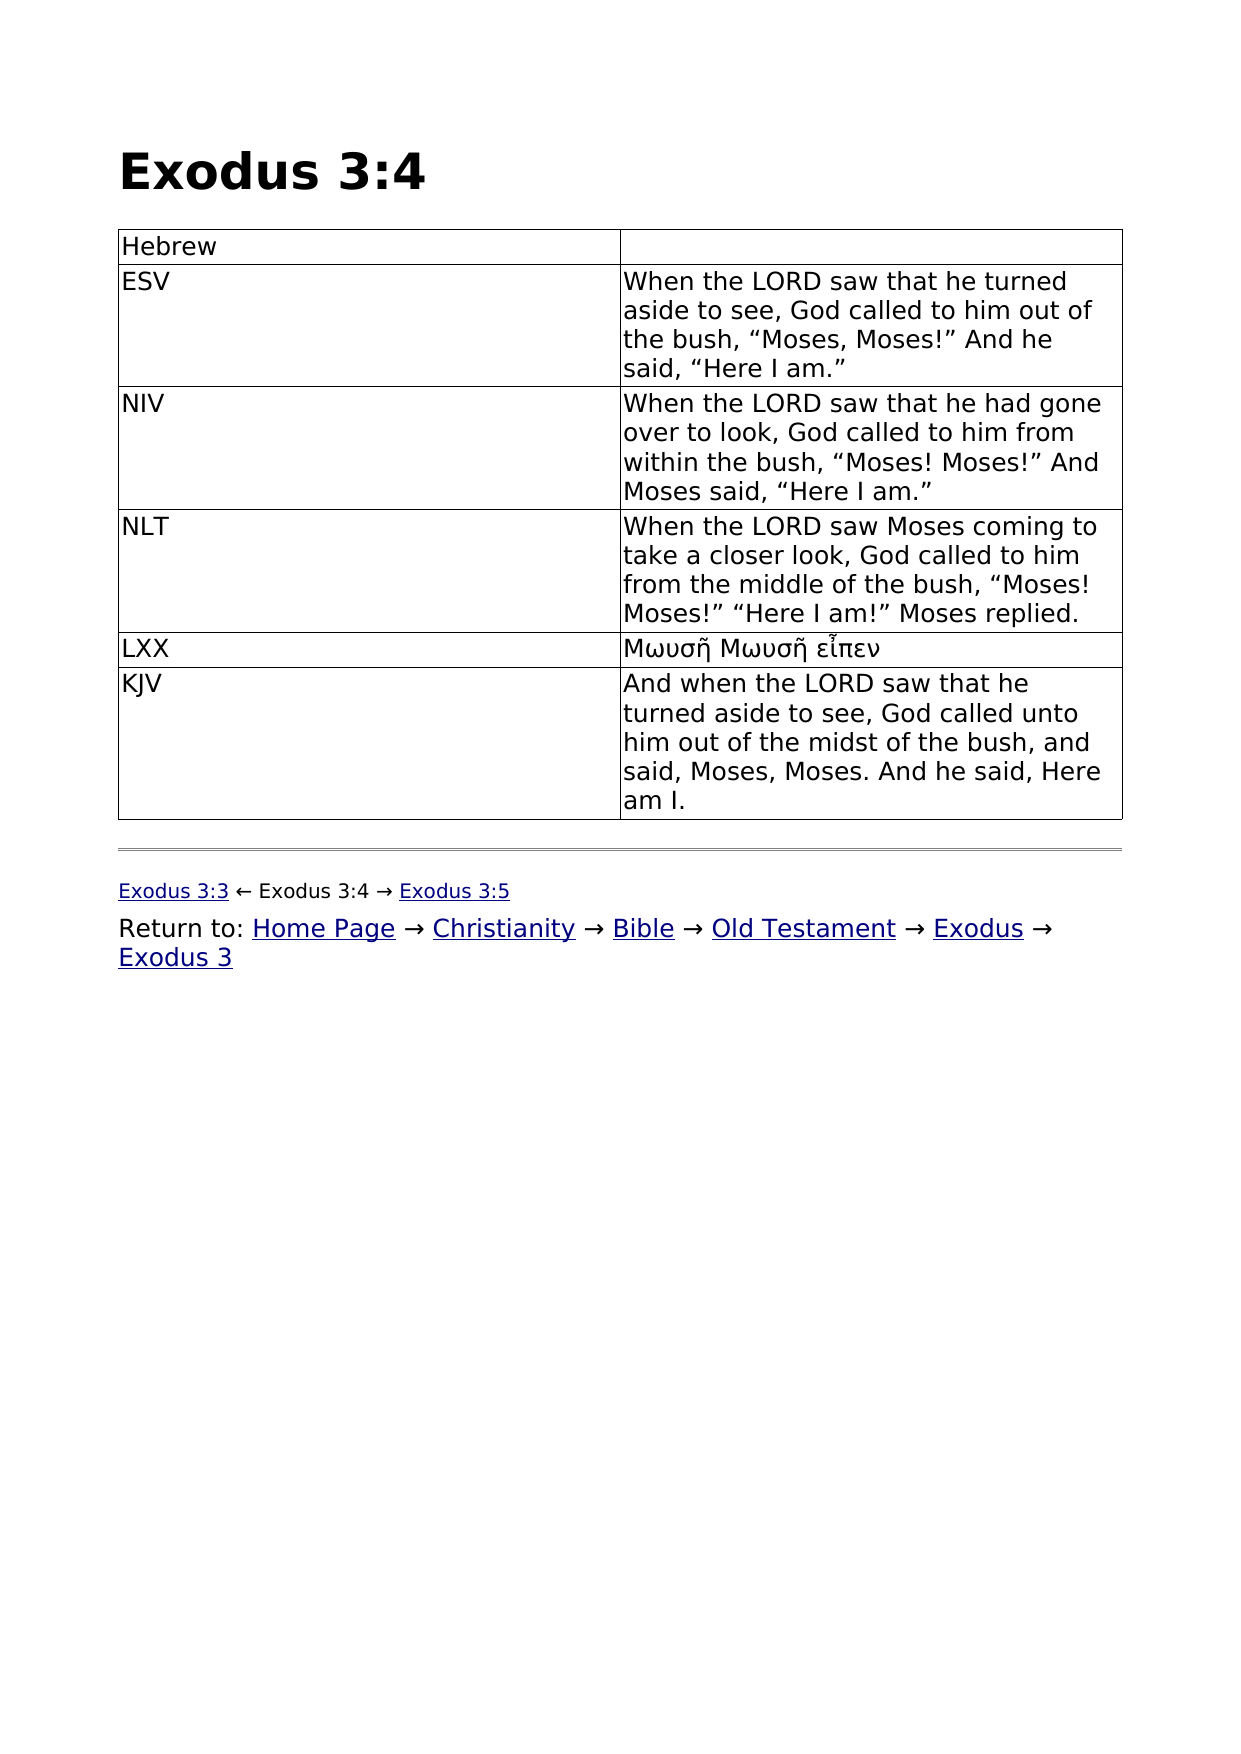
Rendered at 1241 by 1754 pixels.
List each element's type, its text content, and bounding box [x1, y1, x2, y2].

table_cell When the LORD saw Moses coming to take a closer look, God called to him from the middle of the bush, “Moses! Moses!” “Here I am!” Moses replied. [621, 510, 1122, 632]
table_cell When the LORD saw that he turned aside to see, God called to him out of the bush, “Moses, Moses!” And he said, “Here I am.” [621, 265, 1122, 386]
table_cell NIV [119, 387, 620, 509]
subtitle Exodus 3:4 [118, 143, 1122, 201]
table_cell NLT [119, 510, 620, 632]
table_cell When the LORD saw that he had gone over to look, God called to him from within the bush, “Moses! Moses!” And Moses said, “Here I am.” [621, 387, 1122, 509]
table_cell And when the LORD saw that he turned aside to see, God called unto him out of the midst of the bush, and said, Moses, Moses. And he said, Here am I. [621, 668, 1122, 818]
table_header Hebrew [119, 230, 620, 264]
table_cell ESV [119, 265, 620, 386]
table_cell Μωυσῆ Μωυσῆ εἶπεν [621, 633, 1122, 667]
text Exodus 3:3 ← Exodus 3:4 → Exodus 3:5 [118, 880, 1122, 914]
table_header [621, 230, 1122, 264]
table_cell KJV [119, 668, 620, 818]
table_cell LXX [119, 633, 620, 667]
text Return to: Home Page → Christianity → Bible → Old Testament → Exodus → Exodus 3 [118, 914, 1122, 972]
